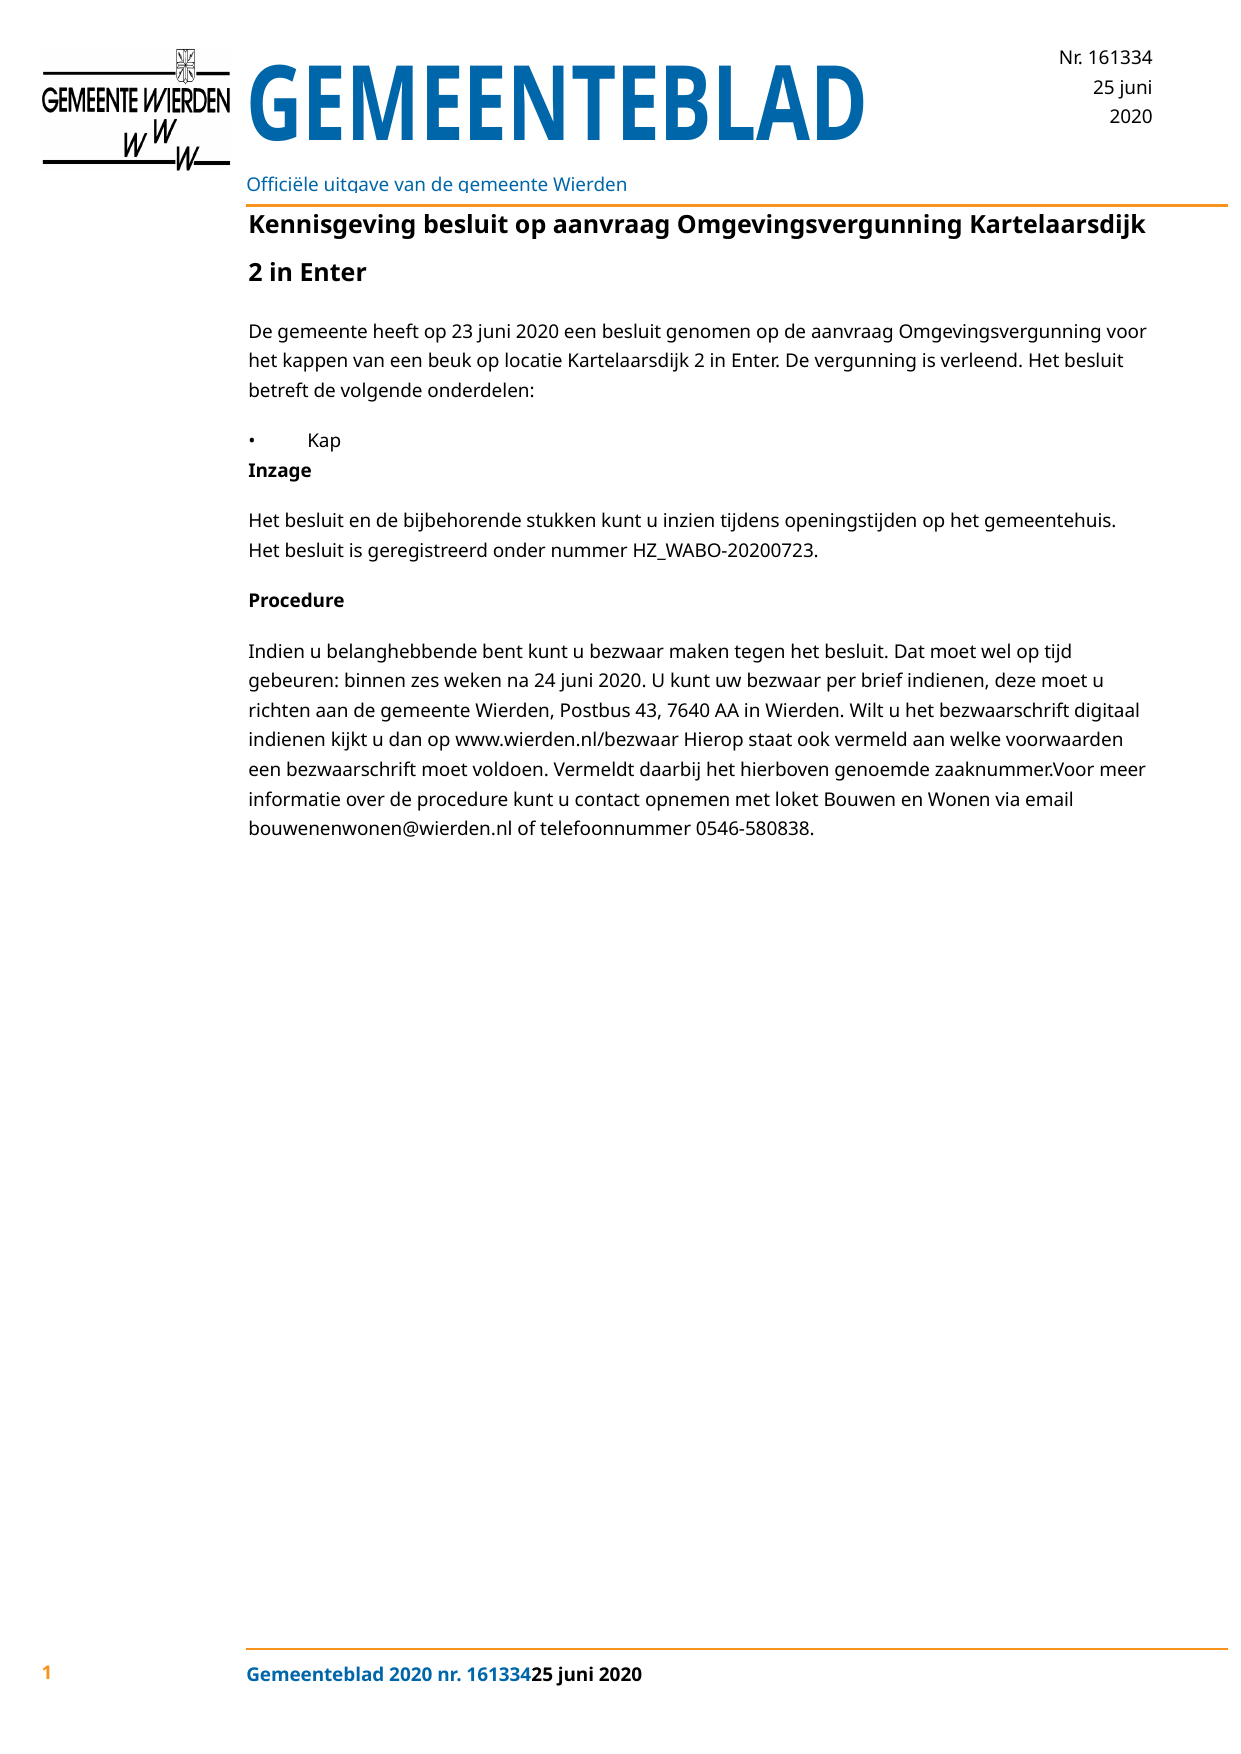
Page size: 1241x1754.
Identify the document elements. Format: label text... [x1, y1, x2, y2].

text Indien u belanghebbende bent kunt u bezwaar maken tegen het besluit. Dat moet wel op tijd gebeuren: binnen zes weken na 24 juni 2020. U kunt uw bezwaar per brief indienen, deze moet u richten aan de gemeente Wierden, Postbus 43, 7640 AA in Wierden. Wilt u het bezwaarschrift digitaal indienen kijkt u dan op www.wierden.nl/bezwaar Hierop staat ook vermeld aan welke voorwaarden een bezwaarschrift moet voldoen. Vermeldt daarbij het hierboven genoemde zaaknummer.Voor meer informatie over de procedure kunt u contact opnemen met loket Bouwen en Wonen via email bouwenenwonen@wierden.nl of telefoonnummer 0546-580838. [248, 638, 1152, 841]
text Het besluit en de bijbehorende stukken kunt u inzien tijdens openingstijden op het gemeentehuis. Het besluit is geregistreerd onder nummer HZ_WABO-20200723. [248, 507, 1152, 563]
list Kap [248, 427, 1152, 453]
text Procedure [248, 587, 1152, 613]
text Kennisgeving besluit op aanvraag Omgevingsvergunning Kartelaarsdijk 2 in Enter [248, 207, 1152, 288]
picture [41, 47, 231, 172]
text De gemeente heeft op 23 juni 2020 een besluit genomen op de aanvraag Omgevingsvergunning voor het kappen van een beuk op locatie Kartelaarsdijk 2 in Enter. De vergunning is verleend. Het besluit betreft de volgende onderdelen: [248, 318, 1152, 403]
text Inzage [248, 457, 1152, 483]
